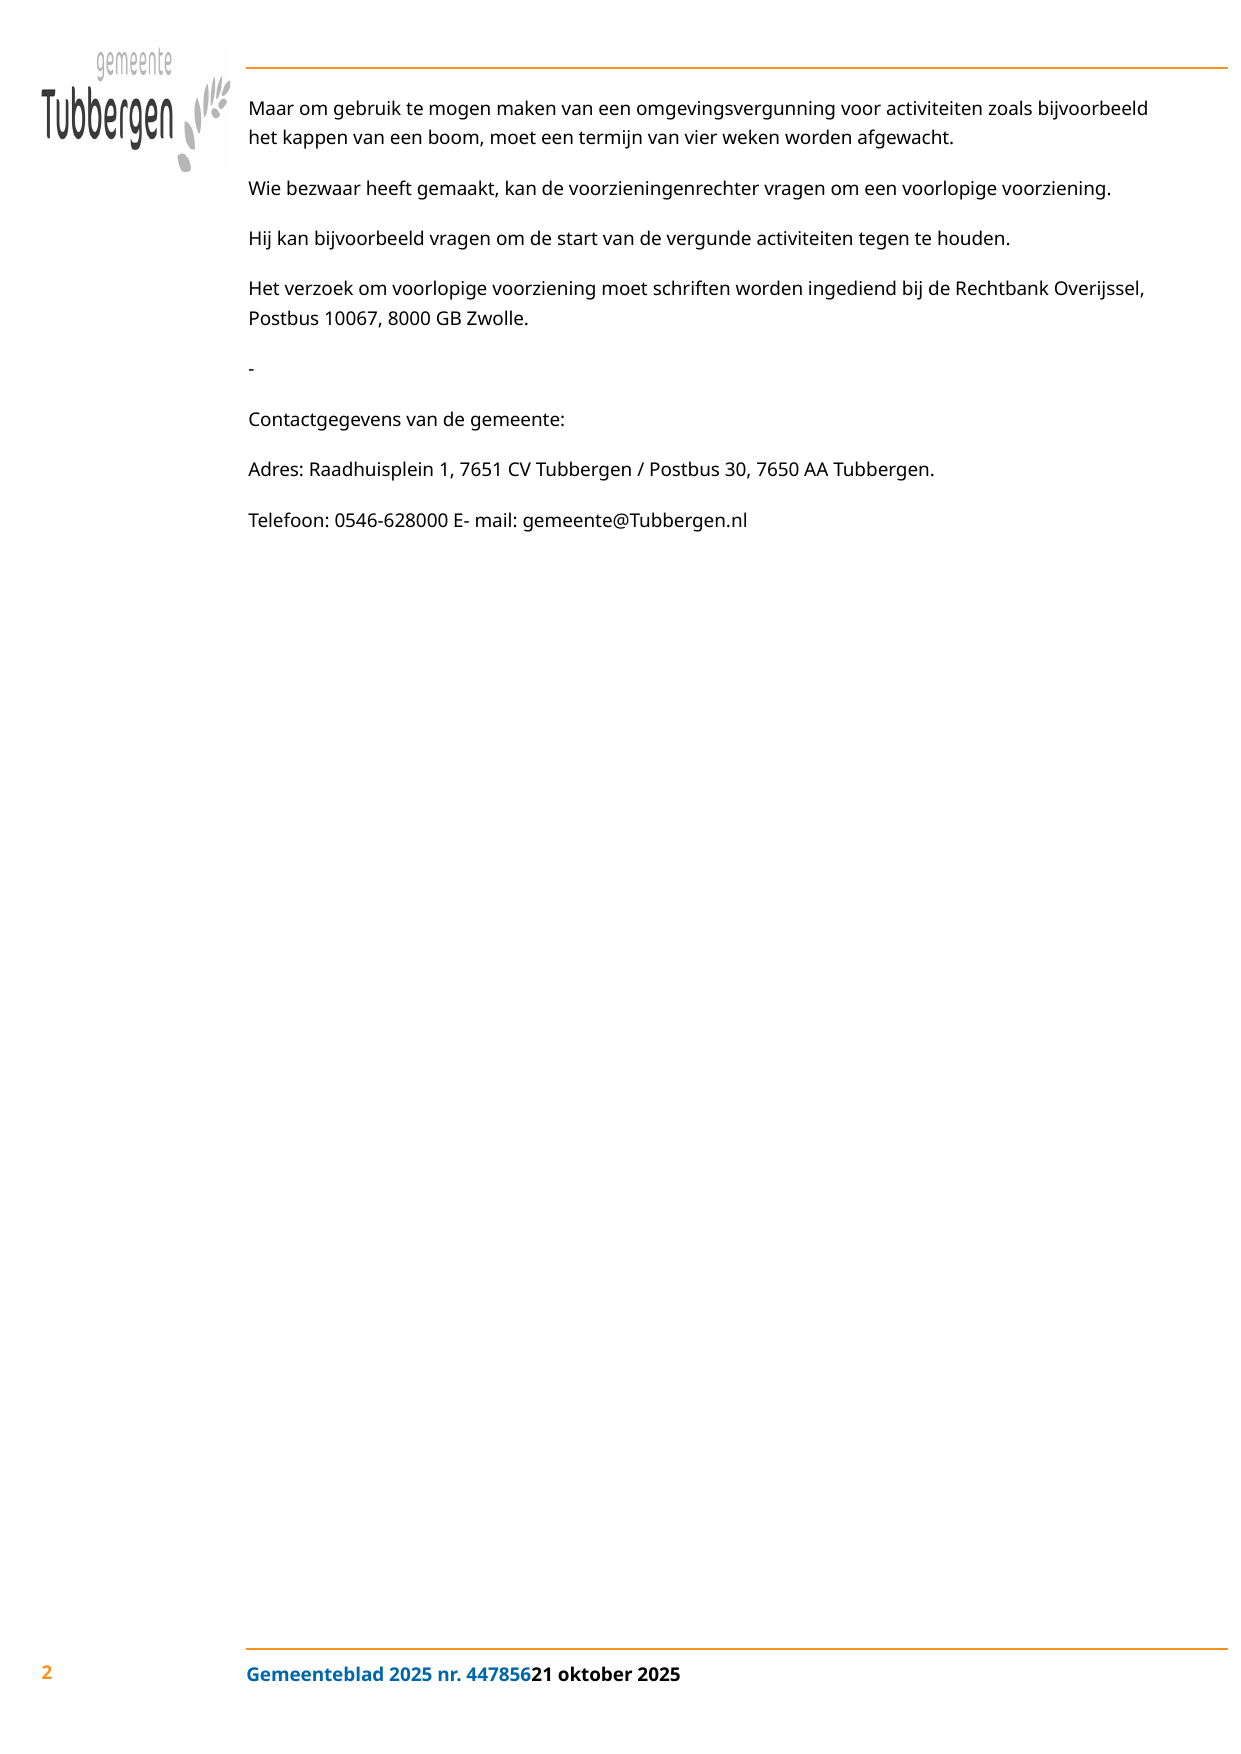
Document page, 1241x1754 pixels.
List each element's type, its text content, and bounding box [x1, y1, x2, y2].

text Adres: Raadhuisplein 1, 7651 CV Tubbergen / Postbus 30, 7650 AA Tubbergen. [248, 456, 1152, 482]
text Maar om gebruik te mogen maken van een omgevingsvergunning voor activiteiten zoals bijvoorbeeld het kappen van een boom, moet een termijn van vier weken worden afgewacht. [248, 95, 1152, 150]
text Wie bezwaar heeft gemaakt, kan de voorzieningenrechter vragen om een voorlopige voorziening. [248, 175, 1152, 201]
text Telefoon: 0546-628000 E- mail: gemeente@Tubbergen.nl [248, 507, 1152, 533]
text Contactgegevens van de gemeente: [248, 406, 1152, 432]
text Hij kan bijvoorbeeld vragen om de start van de vergunde activiteiten tegen te houden. [248, 225, 1152, 251]
picture [41, 47, 231, 172]
text - [248, 356, 1152, 381]
text Het verzoek om voorlopige voorziening moet schriften worden ingediend bij de Rechtbank Overijssel, Postbus 10067, 8000 GB Zwolle. [248, 276, 1152, 331]
